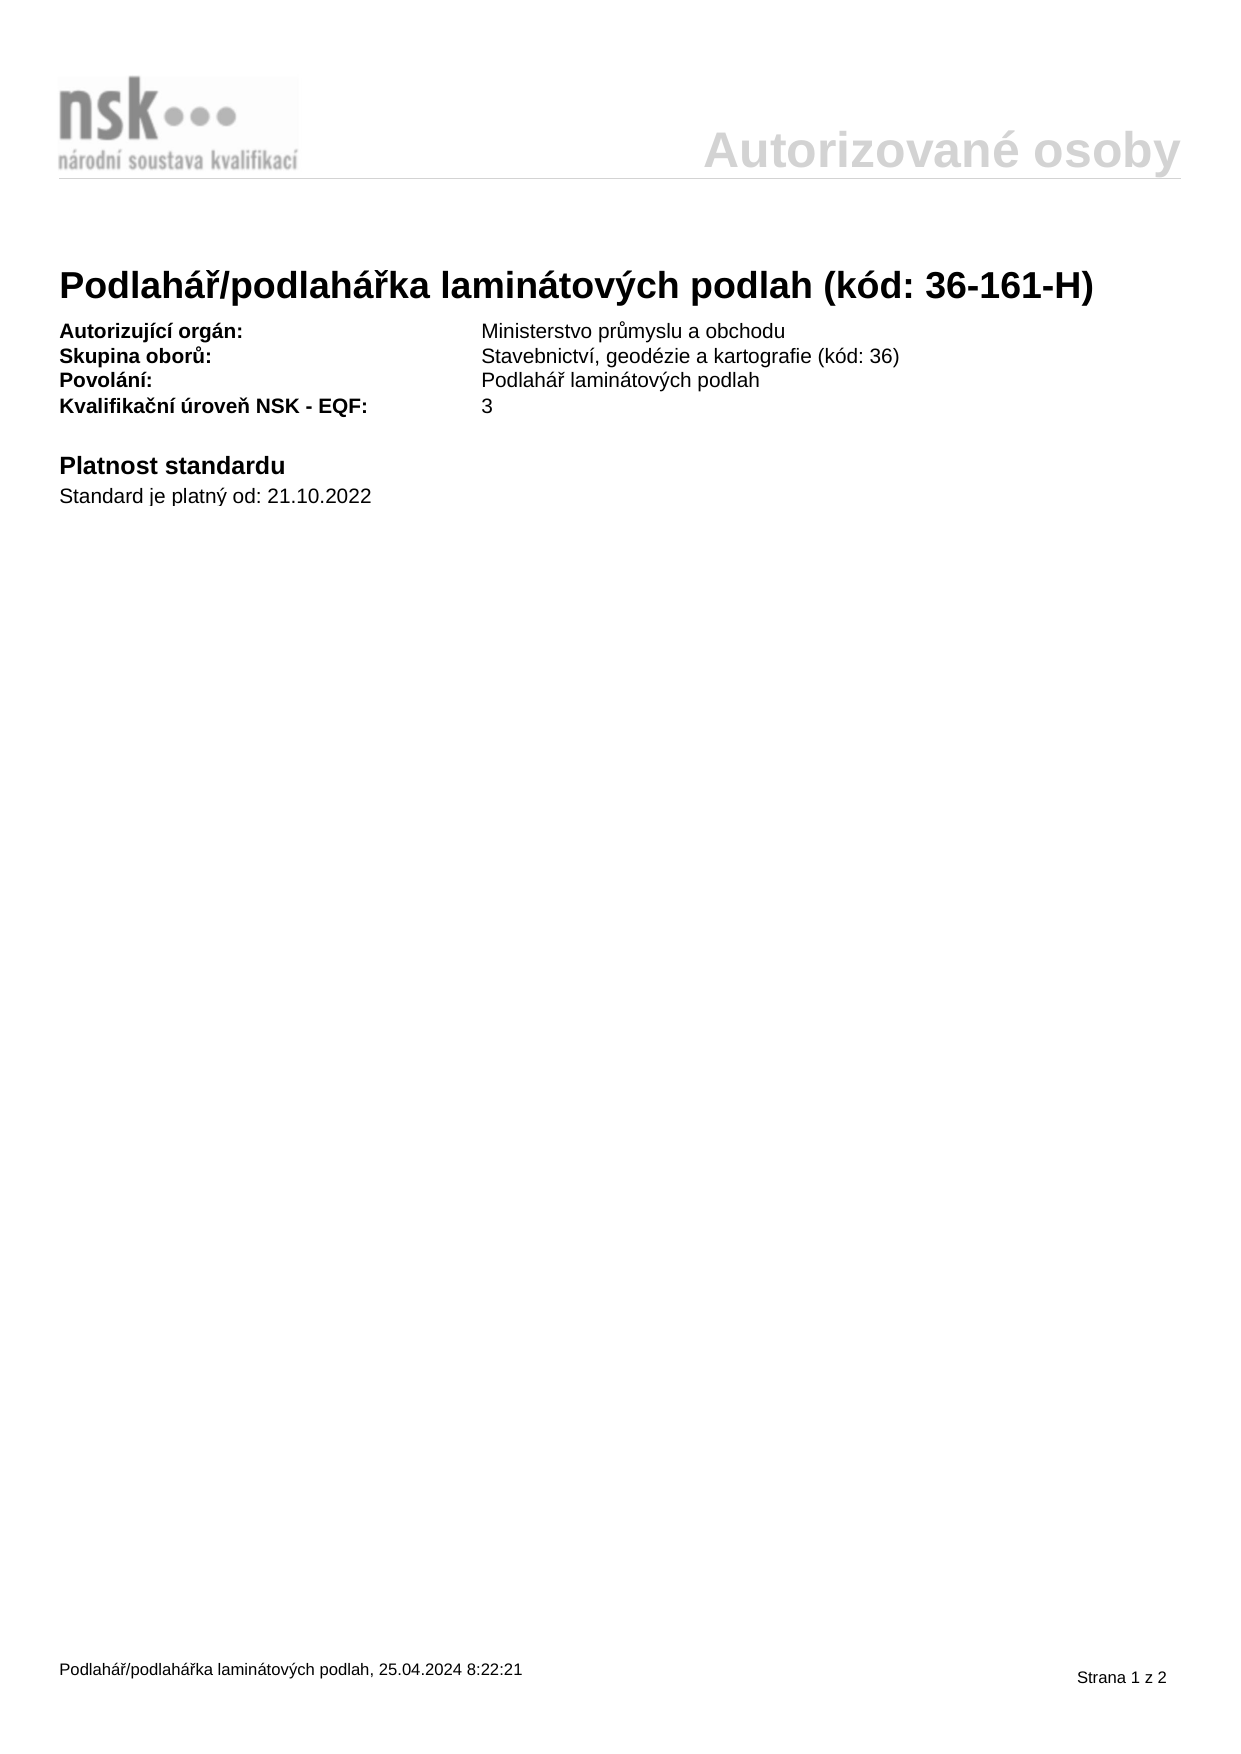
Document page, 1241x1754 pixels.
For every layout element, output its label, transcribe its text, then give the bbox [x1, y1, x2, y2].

table_cell [481, 506, 617, 806]
table_cell [860, 1106, 886, 1383]
table_cell [119, 172, 481, 178]
table_cell [481, 1106, 617, 1383]
table_cell [1167, 418, 1181, 447]
table_cell Autorizující orgán: [59, 319, 481, 343]
table_cell [618, 1106, 626, 1383]
table_cell [59, 172, 119, 178]
table_cell [481, 196, 617, 224]
table_cell [59, 179, 1181, 196]
table_cell Strana 1 z 2 [860, 1660, 1167, 1696]
table_cell [618, 1384, 626, 1659]
table_cell [119, 307, 481, 319]
table_cell [860, 418, 886, 447]
table_cell [618, 806, 626, 1106]
table_cell [886, 307, 1167, 319]
table_cell [618, 172, 626, 178]
table_cell [626, 806, 860, 1106]
table_cell [59, 506, 119, 806]
table_cell [119, 196, 481, 224]
table_cell [886, 418, 1167, 447]
table_cell [886, 806, 1167, 1106]
table_cell [119, 806, 481, 1106]
table_cell Standard je platný od: 21.10.2022 [59, 484, 1181, 506]
table_cell [119, 1106, 481, 1383]
table_cell [1167, 196, 1181, 224]
table_cell [119, 1384, 481, 1659]
table_cell [481, 172, 617, 178]
table_cell [59, 1384, 119, 1659]
table_cell [886, 196, 1167, 224]
table_cell [626, 1106, 860, 1383]
table_cell [59, 806, 119, 1106]
table_cell [59, 418, 119, 447]
picture [57, 59, 619, 172]
table_cell 3 [481, 394, 1181, 417]
table_cell [1167, 1660, 1181, 1696]
table_cell [860, 307, 886, 319]
table_cell [481, 418, 617, 447]
table_cell [119, 506, 481, 806]
table_cell [481, 806, 617, 1106]
table_cell [626, 506, 860, 806]
table_cell [618, 418, 626, 447]
table_cell [59, 1106, 119, 1383]
table_cell [1167, 1106, 1181, 1383]
table_cell [59, 307, 119, 319]
table_cell [1167, 506, 1181, 806]
table_cell [119, 418, 481, 447]
table_cell [618, 506, 626, 806]
table_cell Podlahář/podlahářka laminátových podlah (kód: 36-161-H) [59, 224, 1181, 307]
table_cell Kvalifikační úroveň NSK - EQF: [59, 394, 481, 417]
table_cell [860, 1384, 886, 1659]
table_cell [618, 307, 626, 319]
table_cell [1167, 806, 1181, 1106]
table_cell Platnost standardu [59, 448, 1181, 483]
table_cell [481, 1384, 617, 1659]
table_cell Povolání: [59, 368, 481, 392]
table_cell [618, 196, 626, 224]
table_cell Stavebnictví, geodézie a kartografie (kód: 36) [481, 344, 1181, 368]
table_cell [481, 307, 617, 319]
table_cell [860, 806, 886, 1106]
table_cell [59, 196, 119, 224]
table_cell [626, 307, 860, 319]
table_cell Skupina oborů: [59, 344, 481, 368]
table_cell [886, 1384, 1167, 1659]
table_cell [860, 196, 886, 224]
table_cell [626, 1384, 860, 1659]
table_cell [1167, 1384, 1181, 1659]
table_cell Ministerstvo průmyslu a obchodu [481, 319, 1181, 344]
table_cell [886, 506, 1167, 806]
table_cell Podlahář laminátových podlah [481, 368, 1181, 393]
table_header Autorizované osoby [626, 59, 1181, 178]
table_header [619, 59, 626, 172]
table_cell Podlahář/podlahářka laminátových podlah, 25.04.2024 8:22:21 [59, 1660, 860, 1696]
table_cell [1167, 307, 1181, 319]
table_cell [626, 418, 860, 447]
table_cell [886, 1106, 1167, 1383]
table_cell [626, 196, 860, 224]
table_cell [860, 506, 886, 806]
